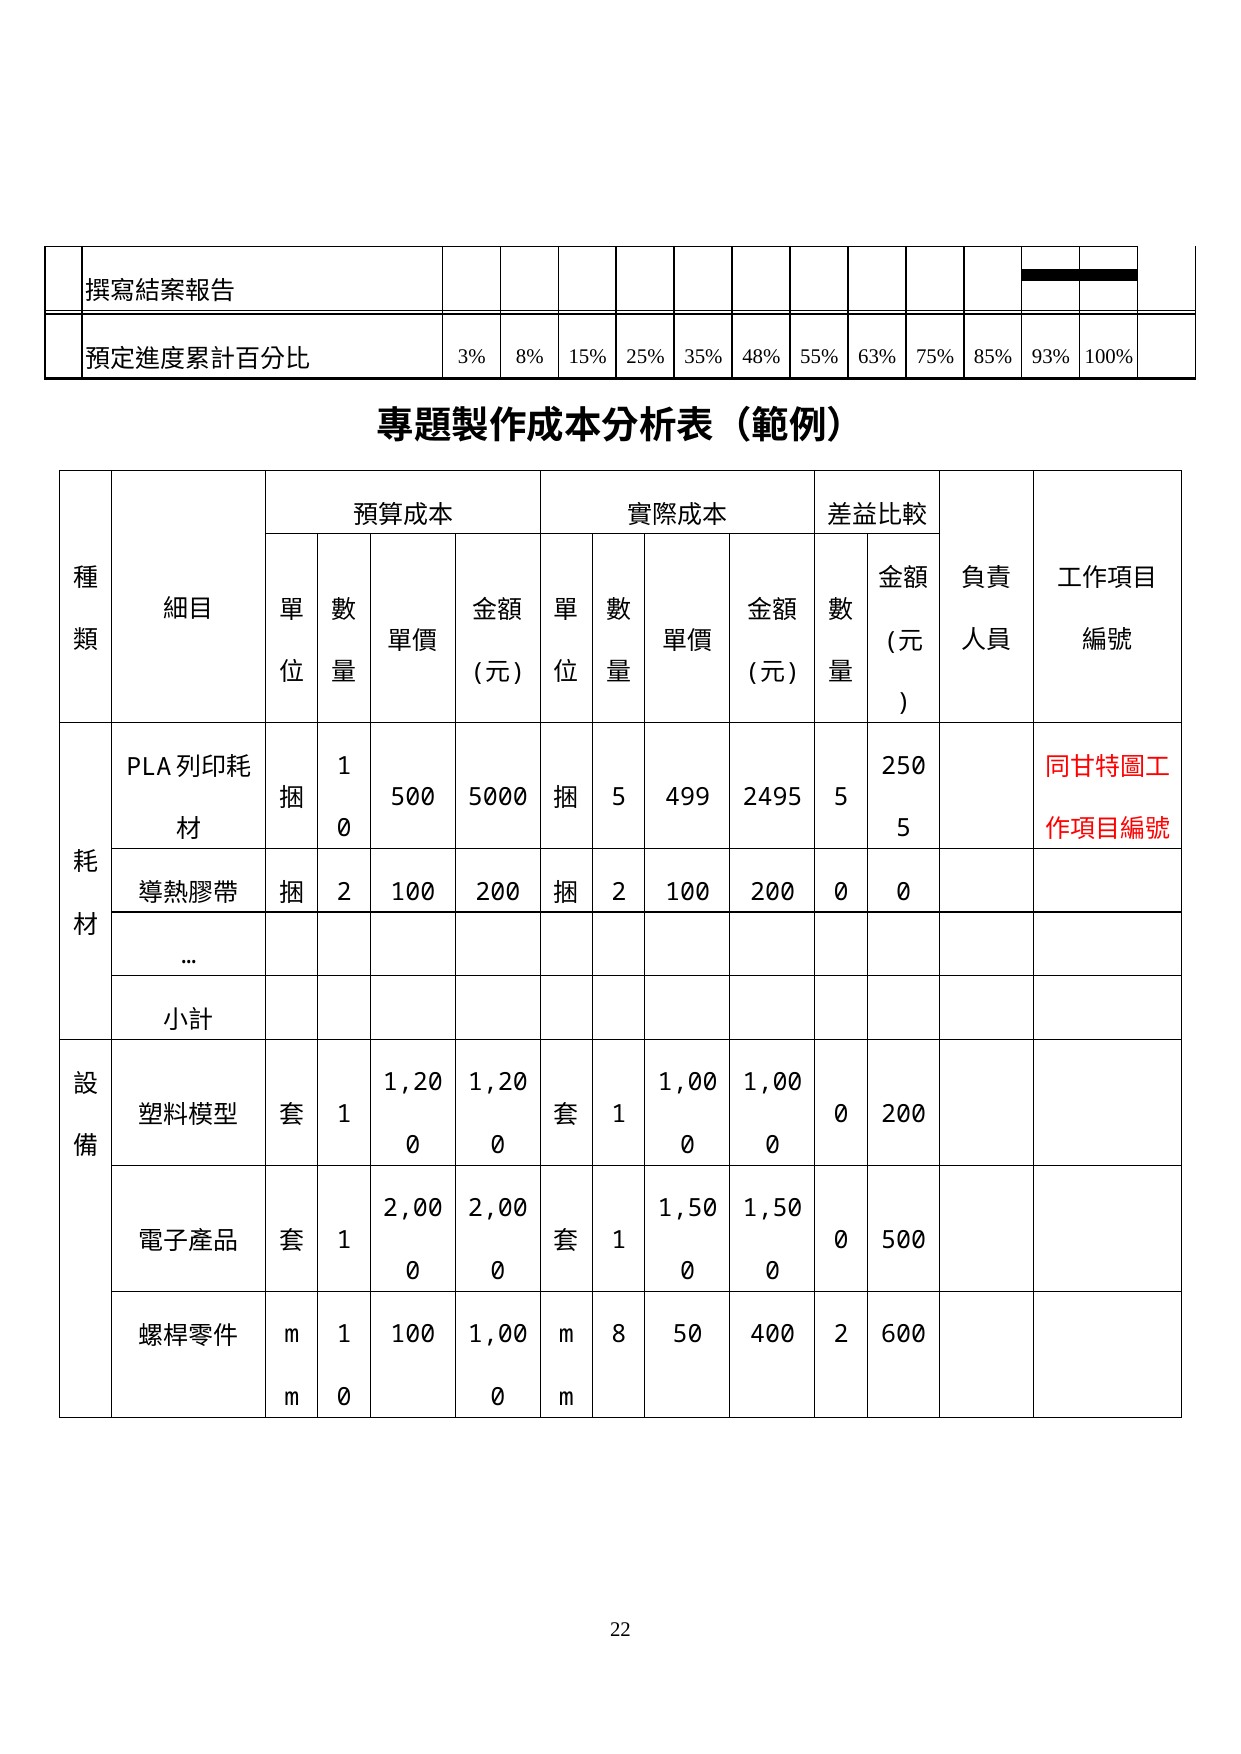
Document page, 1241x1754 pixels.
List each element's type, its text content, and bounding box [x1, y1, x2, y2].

table_cell [907, 247, 963, 310]
table_cell [541, 976, 592, 1038]
table_cell 50 [645, 1292, 729, 1417]
table_header 工作項目 編號 [1034, 471, 1181, 722]
table_cell mm [541, 1292, 592, 1417]
table_cell 499 [645, 723, 729, 848]
table_cell [1034, 1292, 1181, 1417]
table_cell [815, 913, 867, 975]
table_cell [940, 849, 1033, 911]
table_cell [371, 913, 455, 975]
table_cell [1022, 247, 1079, 269]
table_cell [1022, 281, 1079, 310]
table_cell [733, 247, 789, 310]
table_cell 10 [318, 723, 370, 848]
table_cell 85% [965, 315, 1021, 377]
table_cell 1,000 [730, 1040, 814, 1164]
table_cell 捆 [266, 849, 317, 911]
table_cell [593, 976, 644, 1038]
table_cell 1 [318, 1166, 370, 1291]
table_cell 2 [593, 849, 644, 911]
table_cell [645, 913, 729, 975]
table_cell 2,000 [371, 1166, 455, 1291]
table_cell 15% [559, 315, 615, 377]
table_cell [46, 247, 81, 310]
table_cell 捆 [541, 849, 592, 911]
table_cell [965, 247, 1021, 310]
table_cell [868, 976, 939, 1038]
table_cell 金額(元) [456, 534, 540, 722]
table_cell 600 [868, 1292, 939, 1417]
table_cell 單位 [541, 534, 592, 722]
table_cell [645, 976, 729, 1038]
table_cell [940, 723, 1033, 848]
table_cell 數量 [318, 534, 370, 722]
table_cell [868, 913, 939, 975]
table_cell 1,200 [456, 1040, 540, 1164]
table_cell [940, 1166, 1033, 1291]
table_cell 2495 [730, 723, 814, 848]
table_cell 100 [371, 849, 455, 911]
table_cell [456, 976, 540, 1038]
table_cell [1034, 1040, 1181, 1164]
table_cell 2505 [868, 723, 939, 848]
table_cell [675, 247, 731, 310]
table_cell 100% [1080, 315, 1137, 377]
table_cell 5 [815, 723, 867, 848]
table_cell 1 [593, 1040, 644, 1164]
table_cell 200 [456, 849, 540, 911]
table_cell 400 [730, 1292, 814, 1417]
table_cell 0 [815, 1166, 867, 1291]
table_cell [730, 976, 814, 1038]
table_header 差益比較 [815, 471, 939, 533]
table_cell [730, 913, 814, 975]
table_cell 200 [730, 849, 814, 911]
table_cell 0 [815, 849, 867, 911]
table_cell [593, 913, 644, 975]
table_cell 2 [815, 1292, 867, 1417]
table_cell 1,200 [371, 1040, 455, 1164]
table_cell 撰寫結案報告 [83, 247, 442, 310]
table_cell 25% [617, 315, 673, 377]
table_cell 55% [791, 315, 847, 377]
table_cell 1,000 [645, 1040, 729, 1164]
table_cell 500 [371, 723, 455, 848]
table_cell 耗材 [60, 723, 111, 1038]
table_cell [559, 247, 615, 310]
table_cell 套 [266, 1040, 317, 1164]
table_cell [940, 1040, 1033, 1164]
table_cell [1138, 246, 1195, 310]
table_cell [266, 976, 317, 1038]
table_header 種類 [60, 471, 111, 722]
table_cell 1,000 [456, 1292, 540, 1417]
table_cell 螺桿零件 [112, 1292, 265, 1417]
table_cell [940, 1292, 1033, 1417]
table_cell 63% [849, 315, 905, 377]
table_cell 捆 [541, 723, 592, 848]
table_cell 10 [318, 1292, 370, 1417]
table_cell 設備 [60, 1040, 111, 1417]
table_cell 2 [318, 849, 370, 911]
table_header 實際成本 [541, 471, 814, 533]
table_cell 數量 [593, 534, 644, 722]
table_cell 93% [1022, 315, 1079, 377]
table_cell 數量 [815, 534, 867, 722]
table_cell 8 [593, 1292, 644, 1417]
table_cell 套 [541, 1040, 592, 1164]
table_cell 35% [675, 315, 731, 377]
table_cell [1034, 1166, 1181, 1291]
table_cell PLA列印耗材 [112, 723, 265, 848]
table_cell 1,500 [730, 1166, 814, 1291]
table_cell [815, 976, 867, 1038]
table_cell 500 [868, 1166, 939, 1291]
table_cell 塑料模型 [112, 1040, 265, 1164]
table_cell 5 [593, 723, 644, 848]
table_header 細目 [112, 471, 265, 722]
table_cell [940, 976, 1033, 1038]
table_cell [1138, 315, 1195, 377]
table_cell 1 [318, 1040, 370, 1164]
table_cell [371, 976, 455, 1038]
table_cell 電子產品 [112, 1166, 265, 1291]
table_cell 單價 [371, 534, 455, 722]
table_cell [1034, 849, 1181, 911]
table_cell [940, 913, 1033, 975]
table_cell [1080, 247, 1137, 269]
table_cell [1080, 281, 1137, 310]
table_cell [791, 247, 847, 310]
table_cell 3% [443, 315, 500, 377]
table_cell [501, 247, 558, 310]
table_cell … [112, 913, 265, 975]
table_cell [617, 247, 673, 310]
text 專題製作成本分析表（範例） [187, 380, 1053, 443]
table_cell 捆 [266, 723, 317, 848]
table_cell 金額(元) [868, 534, 939, 722]
table_cell [443, 247, 500, 310]
table_cell 單價 [645, 534, 729, 722]
table_cell 100 [371, 1292, 455, 1417]
table_cell 1,500 [645, 1166, 729, 1291]
table_cell 同甘特圖工作項目編號 [1034, 723, 1181, 848]
table_header 負責人員 [940, 471, 1033, 722]
table_header 預算成本 [266, 471, 540, 533]
table_cell [266, 913, 317, 975]
table_cell 100 [645, 849, 729, 911]
table_cell 0 [868, 849, 939, 911]
table_cell 1 [593, 1166, 644, 1291]
table_cell [318, 976, 370, 1038]
table_cell [46, 315, 81, 377]
table_cell [541, 913, 592, 975]
table_cell 48% [733, 315, 789, 377]
table_cell [318, 913, 370, 975]
table_cell 200 [868, 1040, 939, 1164]
table_cell 套 [266, 1166, 317, 1291]
table_cell [1034, 976, 1181, 1038]
table_cell [849, 247, 905, 310]
table_cell [1034, 913, 1181, 975]
table_cell 小計 [112, 976, 265, 1038]
table_cell 75% [907, 315, 963, 377]
table_cell 8% [501, 315, 558, 377]
table_cell 導熱膠帶 [112, 849, 265, 911]
table_cell 金額(元) [730, 534, 814, 722]
table_cell mm [266, 1292, 317, 1417]
table_cell 5000 [456, 723, 540, 848]
table_cell 0 [815, 1040, 867, 1164]
table_cell [456, 913, 540, 975]
table_cell 2,000 [456, 1166, 540, 1291]
table_cell 預定進度累計百分比 [83, 315, 442, 377]
table_cell 套 [541, 1166, 592, 1291]
table_cell 單位 [266, 534, 317, 722]
